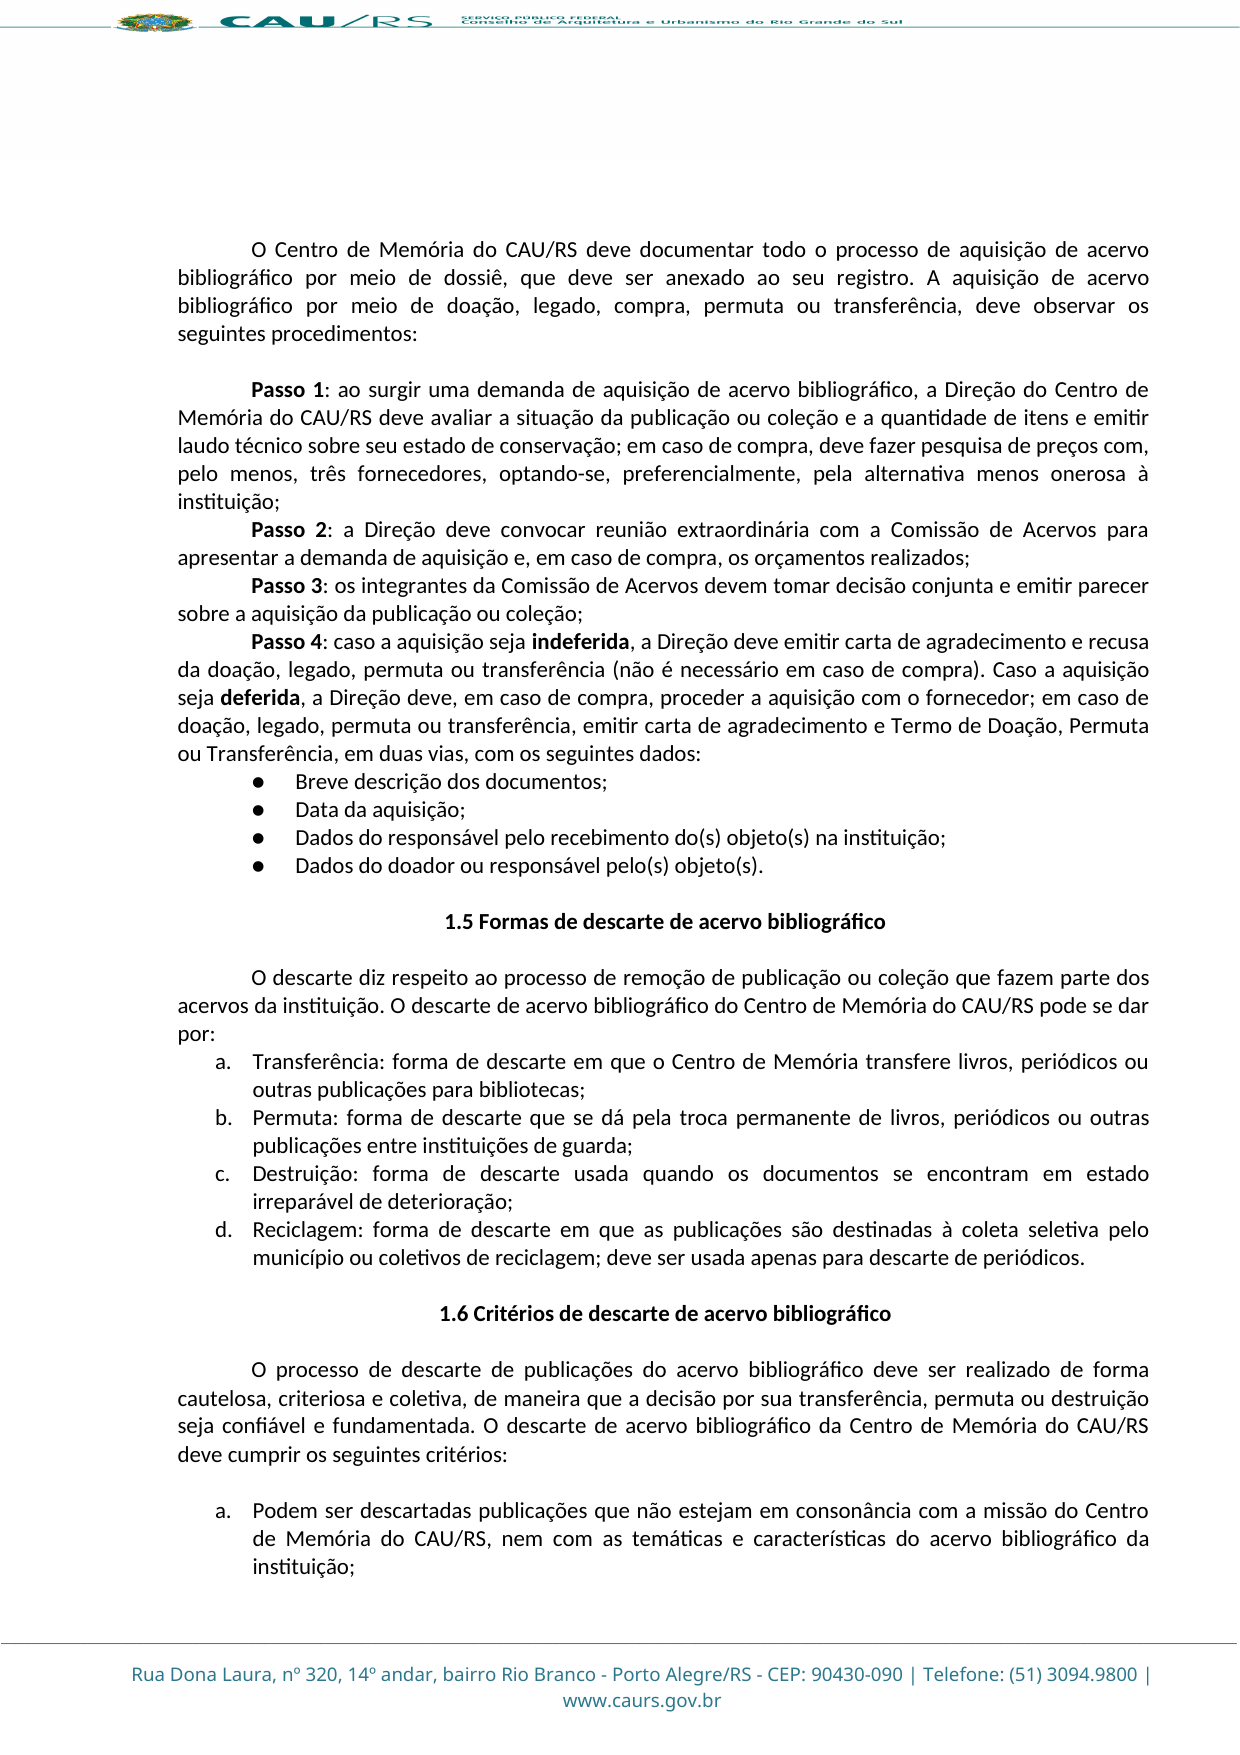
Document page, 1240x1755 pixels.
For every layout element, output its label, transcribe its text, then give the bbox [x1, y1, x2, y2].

text Passo 2: a Direção deve convocar reunião extraordinária com a Comissão de Acervos para apresentar a demanda de aquisição e, em caso de compra, os orçamentos realizados; [177, 515, 1151, 571]
list Data da aquisição; [251, 795, 1151, 823]
subtitle 1.5 Formas de descarte de acervo bibliográfico [189, 907, 1141, 935]
list Podem ser descartadas publicações que não estejam em consonância com a missão do Centro de Memória do CAU/RS, nem com as temáticas e características do acervo bibliográfico da instituição; [215, 1496, 1151, 1580]
list Transferência: forma de descarte em que o Centro de Memória transfere livros, periódicos ou outras publicações para bibliotecas; [215, 1047, 1151, 1103]
subtitle 1.6 Critérios de descarte de acervo bibliográfico [189, 1299, 1141, 1328]
text O descarte diz respeito ao processo de remoção de publicação ou coleção que fazem parte dos acervos da instituição. O descarte de acervo bibliográfico do Centro de Memória do CAU/RS pode se dar por: [177, 963, 1151, 1047]
list Permuta: forma de descarte que se dá pela troca permanente de livros, periódicos ou outras publicações entre instituições de guarda; [215, 1103, 1151, 1159]
list Reciclagem: forma de descarte em que as publicações são destinadas à coleta seletiva pelo município ou coletivos de reciclagem; deve ser usada apenas para descarte de periódicos. [215, 1216, 1151, 1272]
text Passo 3: os integrantes da Comissão de Acervos devem tomar decisão conjunta e emitir parecer sobre a aquisição da publicação ou coleção; [177, 571, 1151, 627]
list Dados do responsável pelo recebimento do(s) objeto(s) na instituição; [251, 823, 1151, 851]
text Passo 1: ao surgir uma demanda de aquisição de acervo bibliográfico, a Direção do Centro de Memória do CAU/RS deve avaliar a situação da publicação ou coleção e a quantidade de itens e emitir laudo técnico sobre seu estado de conservação; em caso de compra, deve fazer pesquisa de preços com, pelo menos, três fornecedores, optando-se, preferencialmente, pela alternativa menos onerosa à instituição; [177, 375, 1151, 515]
text Passo 4: caso a aquisição seja indeferida, a Direção deve emitir carta de agradecimento e recusa da doação, legado, permuta ou transferência (não é necessário em caso de compra). Caso a aquisição seja deferida, a Direção deve, em caso de compra, proceder a aquisição com o fornecedor; em caso de doação, legado, permuta ou transferência, emitir carta de agradecimento e Termo de Doação, Permuta ou Transferência, em duas vias, com os seguintes dados: [177, 627, 1151, 767]
list Breve descrição dos documentos; [251, 767, 1151, 795]
text O Centro de Memória do CAU/RS deve documentar todo o processo de aquisição de acervo bibliográfico por meio de dossiê, que deve ser anexado ao seu registro. A aquisição de acervo bibliográfico por meio de doação, legado, compra, permuta ou transferência, deve observar os seguintes procedimentos: [177, 235, 1151, 347]
list Dados do doador ou responsável pelo(s) objeto(s). [251, 851, 1151, 879]
list Destruição: forma de descarte usada quando os documentos se encontram em estado irreparável de deterioração; [215, 1159, 1151, 1216]
text O processo de descarte de publicações do acervo bibliográfico deve ser realizado de forma cautelosa, criteriosa e coletiva, de maneira que a decisão por sua transferência, permuta ou destruição seja confiável e fundamentada. O descarte de acervo bibliográfico da Centro de Memória do CAU/RS deve cumprir os seguintes critérios: [177, 1356, 1151, 1468]
